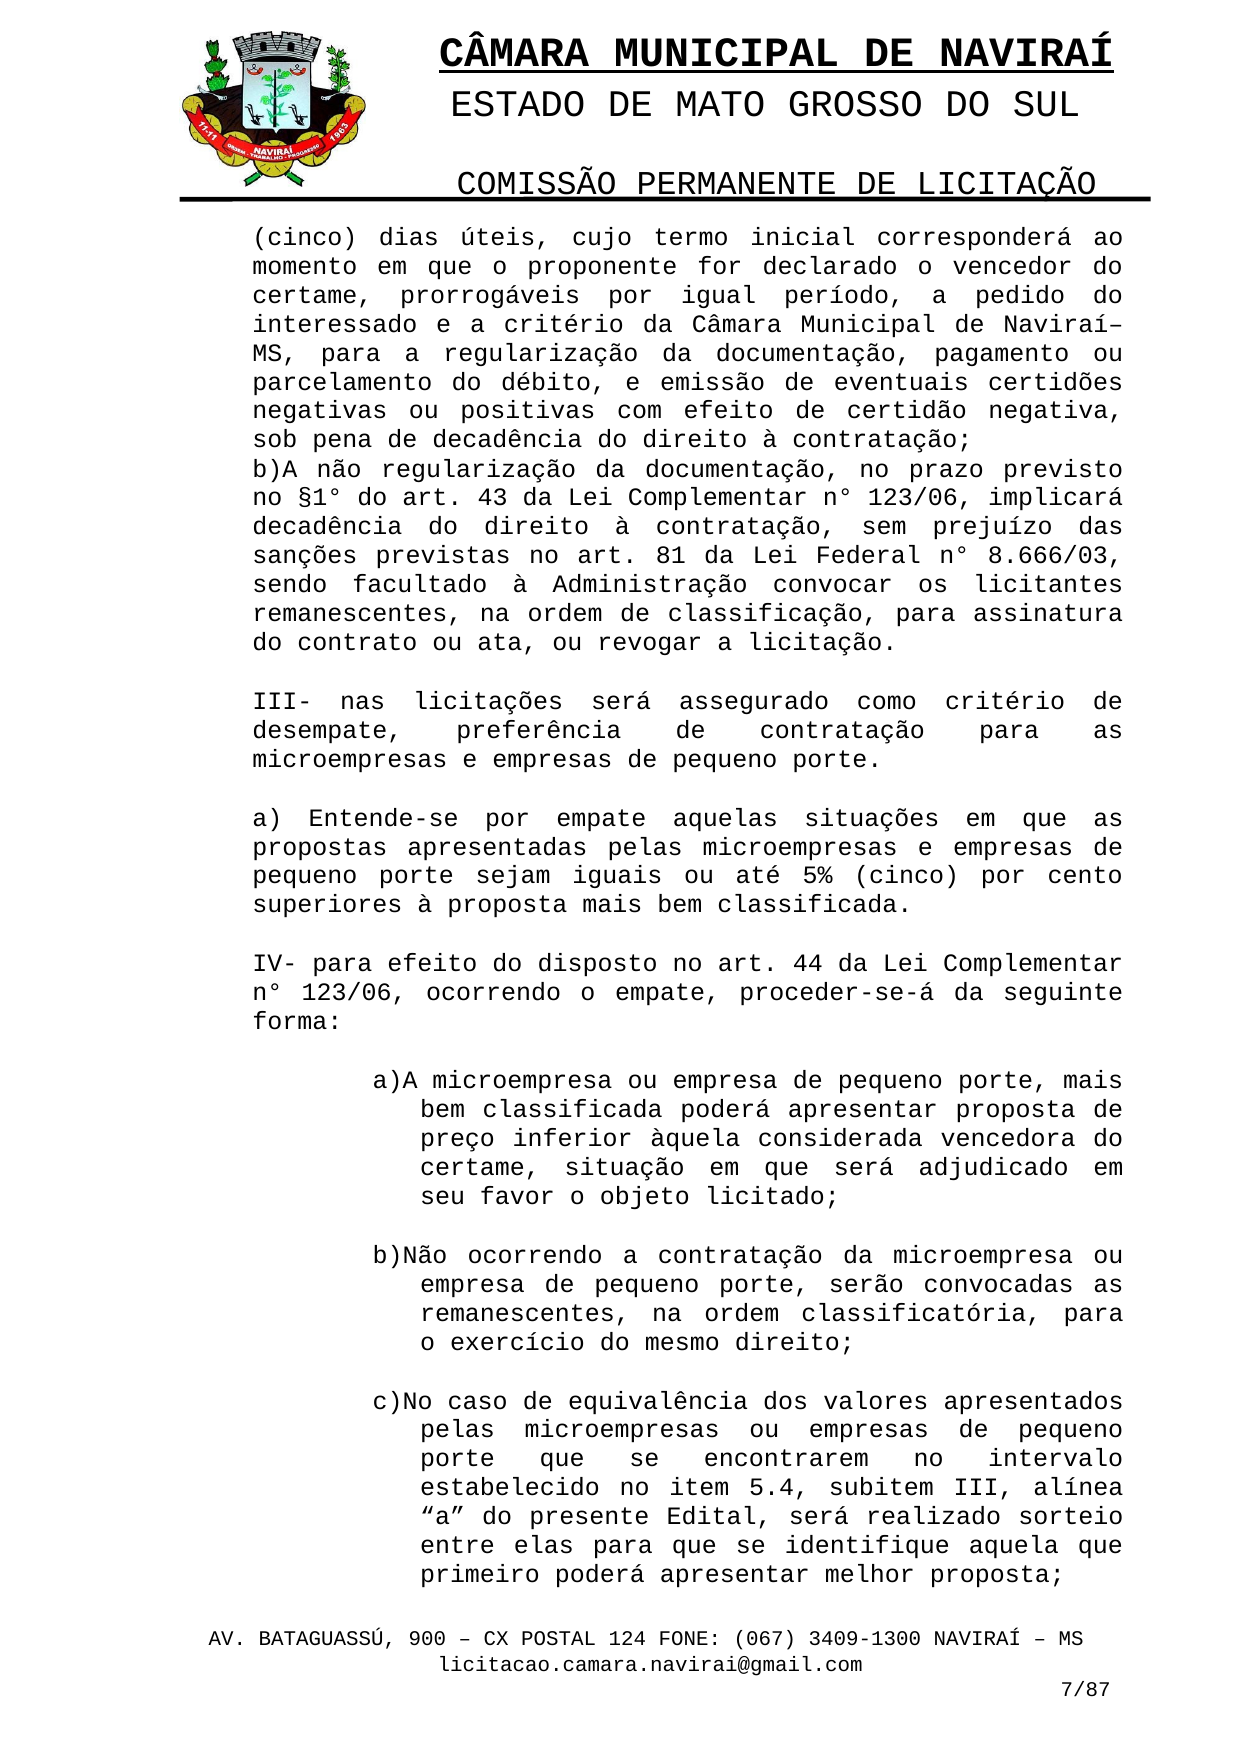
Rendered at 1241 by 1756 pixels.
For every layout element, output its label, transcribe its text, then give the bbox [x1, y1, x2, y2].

list (cinco) dias úteis, cujo termo inicial corresponderá ao momento em que o proponente for declarado o vencedor do certame, prorrogáveis por igual período, a pedido do interessado e a critério da Câmara Municipal de Naviraí– MS, para a regularização da documentação, pagamento ou parcelamento do débito, e emissão de eventuais certidões negativas ou positivas com efeito de certidão negativa, sob pena de decadência do direito à contratação; [177, 225, 1123, 455]
list No caso de equivalência dos valores apresentados pelas microempresas ou empresas de pequeno porte que se encontrarem no intervalo estabelecido no item 5.4, subitem III, alínea “a” do presente Edital, será realizado sorteio entre elas para que se identifique aquela que primeiro poderá apresentar melhor proposta; [251, 1388, 1123, 1590]
list Não ocorrendo a contratação da microempresa ou empresa de pequeno porte, serão convocadas as remanescentes, na ordem classificatória, para o exercício do mesmo direito; [251, 1242, 1123, 1357]
list A não regularização da documentação, no prazo previsto no §1° do art. 43 da Lei Complementar n° 123/06, implicará decadência do direito à contratação, sem prejuízo das sanções previstas no art. 81 da Lei Federal n° 8.666/03, sendo facultado à Administração convocar os licitantes remanescentes, na ordem de classificação, para assinatura do contrato ou ata, ou revogar a licitação. [177, 456, 1123, 658]
list A microempresa ou empresa de pequeno porte, mais bem classificada poderá apresentar proposta de preço inferior àquela considerada vencedora do certame, situação em que será adjudicado em seu favor o objeto licitado; [251, 1068, 1123, 1212]
text IV- para efeito do disposto no art. 44 da Lei Complementar n° 123/06, ocorrendo o empate, proceder-se-á da seguinte forma: [252, 951, 1123, 1037]
text a) Entende-se por empate aquelas situações em que as propostas apresentadas pelas microempresas e empresas de pequeno porte sejam iguais ou até 5% (cinco) por cento superiores à proposta mais bem classificada. [252, 805, 1123, 920]
text III- nas licitações será assegurado como critério de desempate, preferência de contratação para as microempresas e empresas de pequeno porte. [252, 688, 1123, 774]
